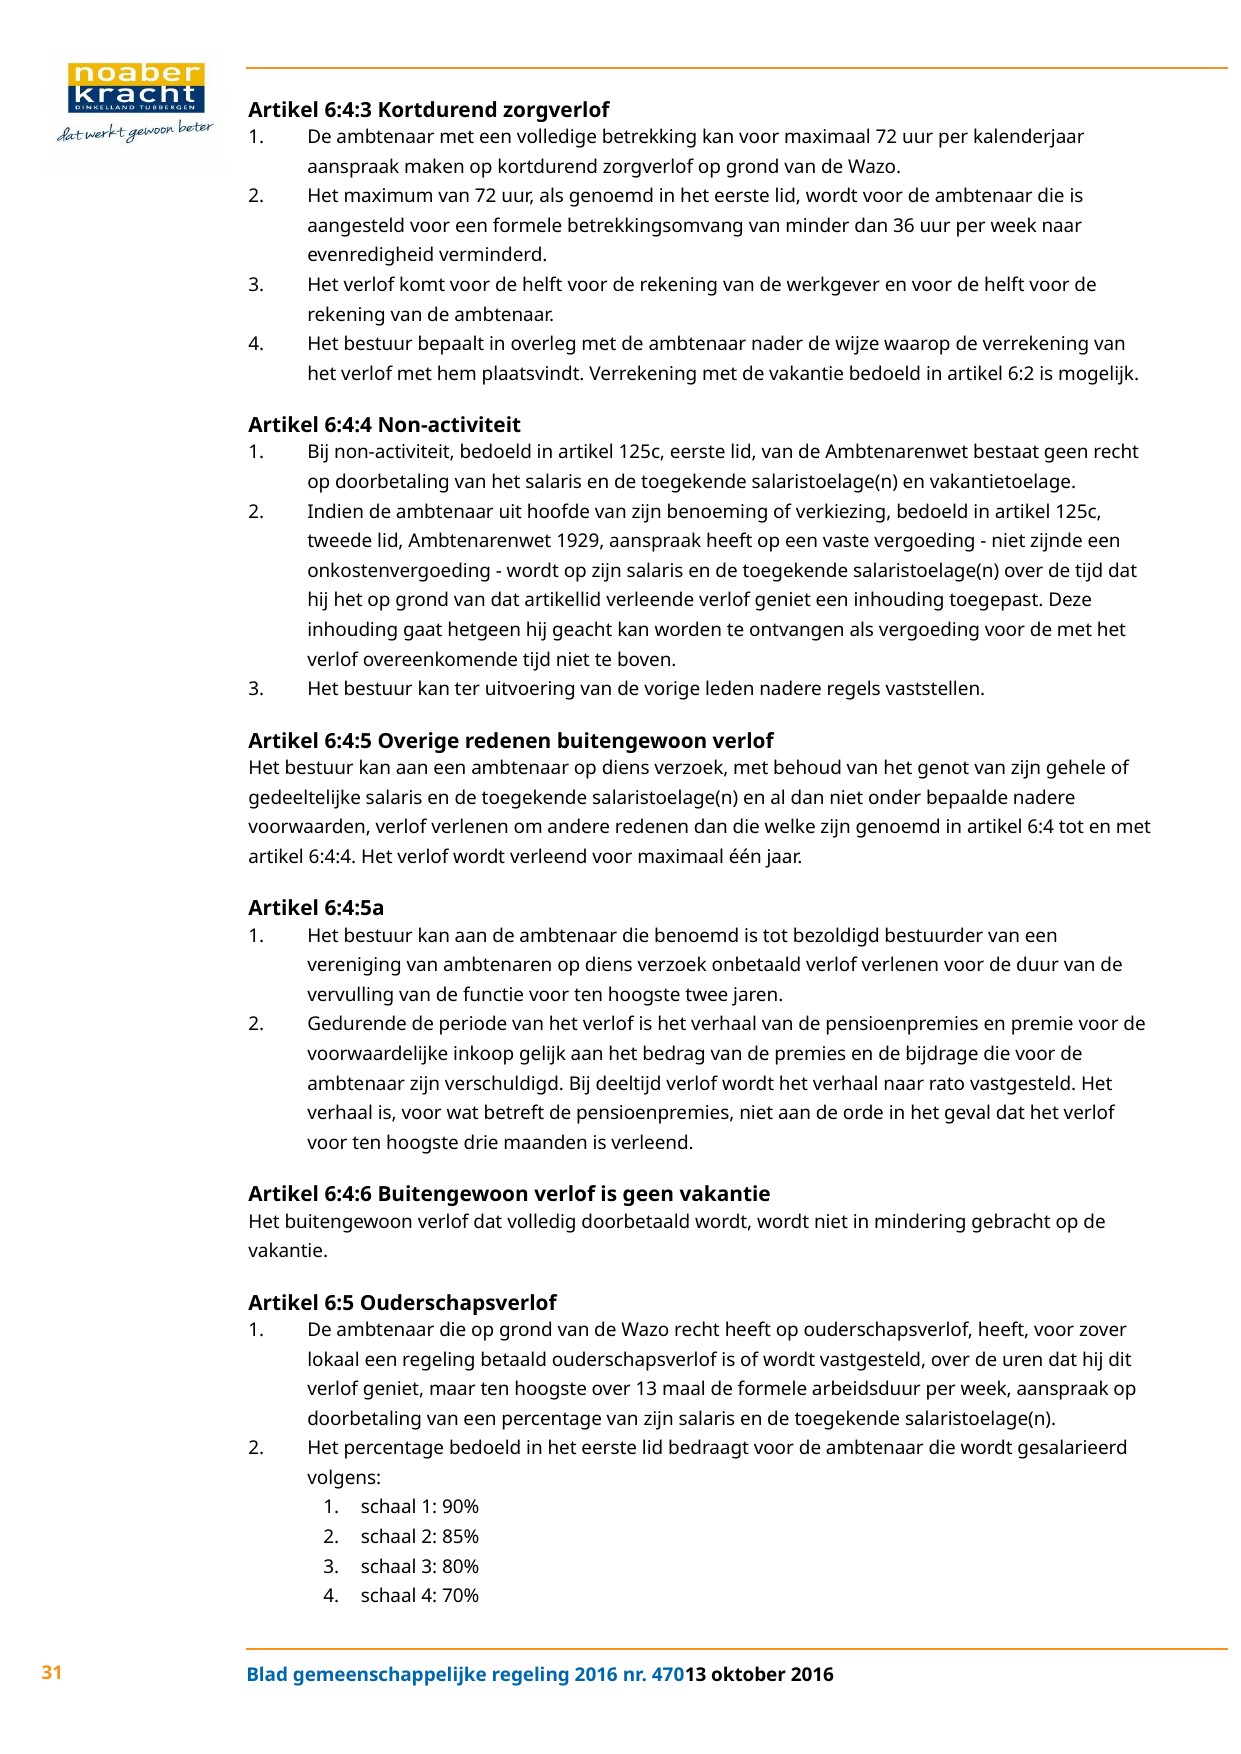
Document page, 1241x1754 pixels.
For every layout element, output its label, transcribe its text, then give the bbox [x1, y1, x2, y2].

list schaal 1: 90% [323, 1494, 1152, 1519]
list Het percentage bedoeld in het eerste lid bedraagt voor de ambtenaar die wordt gesalarieerd volgens: [248, 1434, 1152, 1490]
list Het bestuur kan ter uitvoering van de vorige leden nadere regels vaststellen. [248, 675, 1152, 701]
list Bij non-activiteit, bedoeld in artikel 125c, eerste lid, van de Ambtenarenwet bestaat geen recht op doorbetaling van het salaris en de toegekende salaristoelage(n) en vakantietoelage. [248, 439, 1152, 494]
list Het bestuur bepaalt in overleg met de ambtenaar nader de wijze waarop de verrekening van het verlof met hem plaatsvindt. Verrekening met de vakantie bedoeld in artikel 6:2 is mogelijk. [248, 330, 1152, 386]
text Artikel 6:4:5 Overige redenen buitengewoon verlof [248, 726, 1152, 754]
list De ambtenaar die op grond van de Wazo recht heeft op ouderschapsverlof, heeft, voor zover lokaal een regeling betaald ouderschapsverlof is of wordt vastgesteld, over de uren dat hij dit verlof geniet, maar ten hoogste over 13 maal de formele arbeidsduur per week, aanspraak op doorbetaling van een percentage van zijn salaris en de toegekende salaristoelage(n). [248, 1316, 1152, 1431]
text Het bestuur kan aan een ambtenaar op diens verzoek, met behoud van het genot van zijn gehele of gedeeltelijke salaris en de toegekende salaristoelage(n) en al dan niet onder bepaalde nadere voorwaarden, verlof verlenen om andere redenen dan die welke zijn genoemd in artikel 6:4 tot en met artikel 6:4:4. Het verlof wordt verleend voor maximaal één jaar. [248, 754, 1152, 869]
list Het verlof komt voor de helft voor de rekening van de werkgever en voor de helft voor de rekening van de ambtenaar. [248, 271, 1152, 326]
list schaal 2: 85% [323, 1523, 1152, 1549]
text Artikel 6:4:5a [248, 893, 1152, 922]
list Indien de ambtenaar uit hoofde van zijn benoeming of verkiezing, bedoeld in artikel 125c, tweede lid, Ambtenarenwet 1929, aanspraak heeft op een vaste vergoeding - niet zijnde een onkostenvergoeding - wordt op zijn salaris en de toegekende salaristoelage(n) over de tijd dat hij het op grond van dat artikellid verleende verlof geniet een inhouding toegepast. Deze inhouding gaat hetgeen hij geacht kan worden te ontvangen als vergoeding voor de met het verlof overeenkomende tijd niet te boven. [248, 498, 1152, 672]
text Artikel 6:4:3 Kortdurend zorgverlof [248, 95, 1152, 123]
text Artikel 6:4:4 Non-activiteit [248, 410, 1152, 439]
list Gedurende de periode van het verlof is het verhaal van de pensioenpremies en premie voor de voorwaardelijke inkoop gelijk aan het bedrag van de premies en de bijdrage die voor de ambtenaar zijn verschuldigd. Bij deeltijd verlof wordt het verhaal naar rato vastgesteld. Het verhaal is, voor wat betreft de pensioenpremies, niet aan de orde in het geval dat het verlof voor ten hoogste drie maanden is verleend. [248, 1011, 1152, 1155]
text Artikel 6:4:6 Buitengewoon verlof is geen vakantie [248, 1179, 1152, 1208]
text Het buitengewoon verlof dat volledig doorbetaald wordt, wordt niet in mindering gebracht op de vakantie. [248, 1208, 1152, 1263]
list schaal 3: 80% [323, 1553, 1152, 1579]
list Het bestuur kan aan de ambtenaar die benoemd is tot bezoldigd bestuurder van een vereniging van ambtenaren op diens verzoek onbetaald verlof verlenen voor de duur van de vervulling van de functie voor ten hoogste twee jaren. [248, 922, 1152, 1007]
list schaal 4: 70% [323, 1582, 1152, 1608]
picture [41, 47, 231, 172]
text Artikel 6:5 Ouderschapsverlof [248, 1288, 1152, 1316]
list De ambtenaar met een volledige betrekking kan voor maximaal 72 uur per kalenderjaar aanspraak maken op kortdurend zorgverlof op grond van de Wazo. [248, 123, 1152, 178]
list Het maximum van 72 uur, als genoemd in het eerste lid, wordt voor de ambtenaar die is aangesteld voor een formele betrekkingsomvang van minder dan 36 uur per week naar evenredigheid verminderd. [248, 182, 1152, 267]
